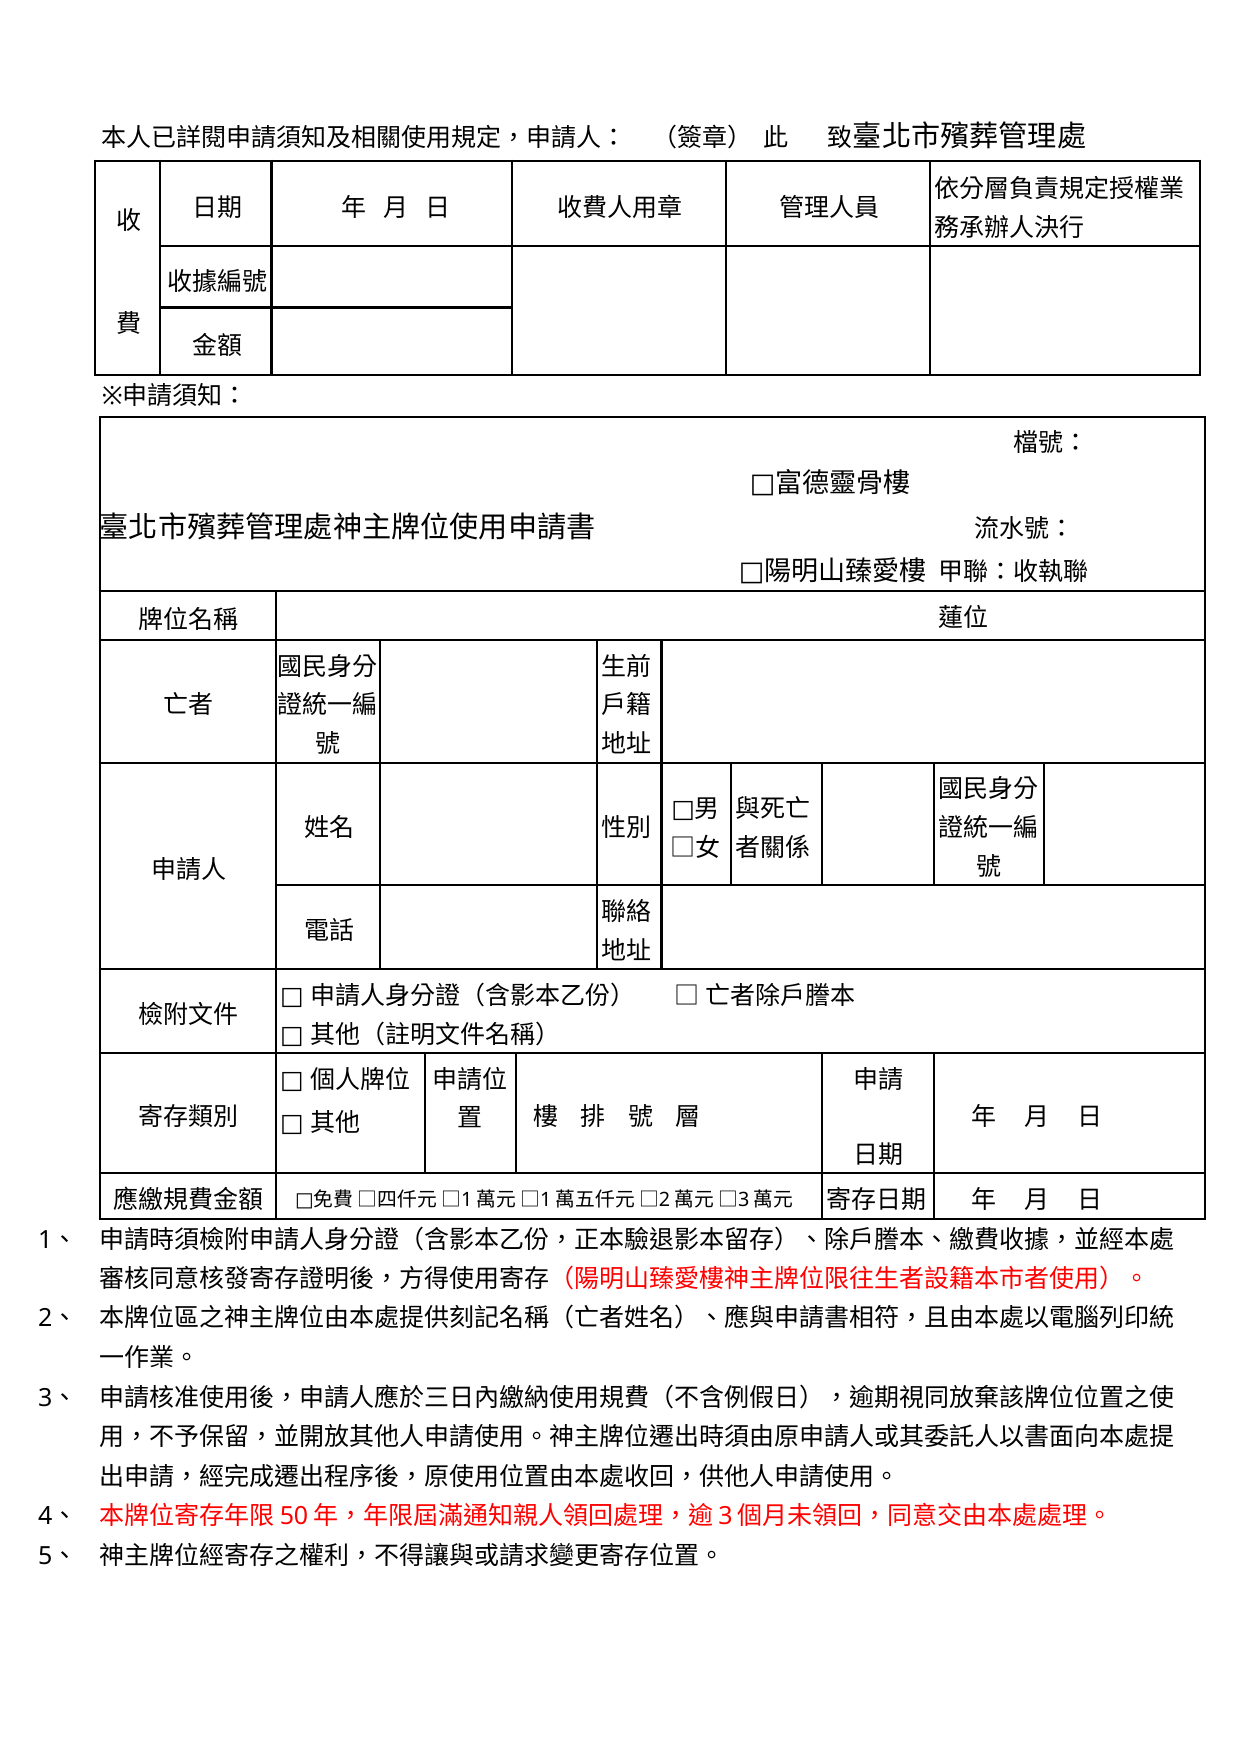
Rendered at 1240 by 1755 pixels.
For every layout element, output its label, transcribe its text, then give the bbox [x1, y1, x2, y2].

table_cell [1045, 764, 1204, 884]
table_cell 蓮位 [277, 592, 1204, 639]
table_cell 申請 日期 [823, 1054, 933, 1172]
table_cell 寄存類別 [101, 1054, 275, 1172]
table_header 日期 [161, 162, 270, 245]
table_cell 性別 [598, 764, 660, 884]
table_cell [931, 247, 1199, 374]
table_cell 金額 [161, 309, 270, 374]
table_cell [381, 886, 596, 968]
list 申請核准使用後，申請人應於三日內繳納使用規費（不含例假日），逾期視同放棄該牌位位置之使用，不予保留，並開放其他人申請使用。神主牌位遷出時須由原申請人或其委託人以書面向本處提出申請，經完成遷出程序後，原使用位置由本處收回，供他人申請使用。 [38, 1377, 1190, 1492]
list 本牌位區之神主牌位由本處提供刻記名稱（亡者姓名）、應與申請書相符，且由本處以電腦列印統一作業。 [38, 1298, 1190, 1373]
table_cell [381, 764, 596, 884]
list 申請時須檢附申請人身分證（含影本乙份，正本驗退影本留存）、除戶謄本、繳費收據，並經本處審核同意核發寄存證明後，方得使用寄存（陽明山臻愛樓神主牌位限往生者設籍本市者使用）。 [38, 1219, 1190, 1295]
text ※申請須知： [102, 376, 1190, 412]
table_cell 國民身分證統一編號 [935, 764, 1043, 884]
table_cell 電話 [277, 886, 379, 968]
table_cell [273, 247, 511, 306]
table_header 依分層負責規定授權業務承辦人決行 [931, 162, 1199, 245]
table_cell 生前戶籍地址 [598, 641, 660, 762]
table_cell 樓 排 號 層 [517, 1054, 821, 1172]
table_cell [823, 764, 933, 884]
list 本牌位寄存年限50年，年限屆滿通知親人領回處理，逾3個月未領回，同意交由本處處理。 [38, 1496, 1190, 1532]
table_cell □ 申請人身分證（含影本乙份） □ 亡者除戶謄本 □ 其他（註明文件名稱） [277, 970, 1204, 1052]
list 神主牌位經寄存之權利，不得讓與或請求變更寄存位置。 [38, 1536, 1190, 1572]
table_cell 國民身分證統一編號 [277, 641, 379, 762]
text 本人已詳閱申請須知及相關使用規定，申請人： （簽章） 此 致臺北市殯葬管理處 [102, 113, 1144, 155]
table_cell 年 月 日 [935, 1054, 1204, 1172]
table_cell [273, 309, 511, 374]
table_cell [663, 886, 1204, 968]
table_cell [727, 247, 929, 374]
table_cell □ 個人牌位 □ 其他 [277, 1054, 424, 1172]
table_header 年 月 日 [273, 162, 511, 245]
table_cell [381, 641, 596, 762]
table_cell [663, 641, 1204, 762]
table_cell 申請人 [101, 764, 275, 968]
table_cell 與死亡者關係 [732, 764, 821, 884]
table_cell 檢附文件 [101, 970, 275, 1052]
table_cell [513, 247, 725, 374]
table_cell 年 月 日 [935, 1174, 1204, 1217]
table_header 收 費 [96, 162, 159, 374]
table_cell 聯絡地址 [598, 886, 660, 968]
table_cell 應繳規費金額 [101, 1174, 275, 1217]
table_cell 牌位名稱 [101, 592, 275, 639]
table_cell 申請位置 [426, 1054, 515, 1172]
table_cell □免費 □四仟元 □1萬元 □1萬五仟元 □2萬元 □3萬元 [277, 1174, 821, 1217]
table_cell □男 □女 [663, 764, 730, 884]
table_header 管理人員 [727, 162, 929, 245]
table_cell 姓名 [277, 764, 379, 884]
table_cell 亡者 [101, 641, 275, 762]
table_header 檔號： □富德靈骨樓 臺北市殯葬管理處神主牌位使用申請書 流水號： □陽明山臻愛樓 甲聯：收執聯 [101, 418, 1204, 590]
table_header 收費人用章 [513, 162, 725, 245]
table_cell 收據編號 [161, 247, 270, 306]
table_cell 寄存日期 [823, 1174, 933, 1217]
